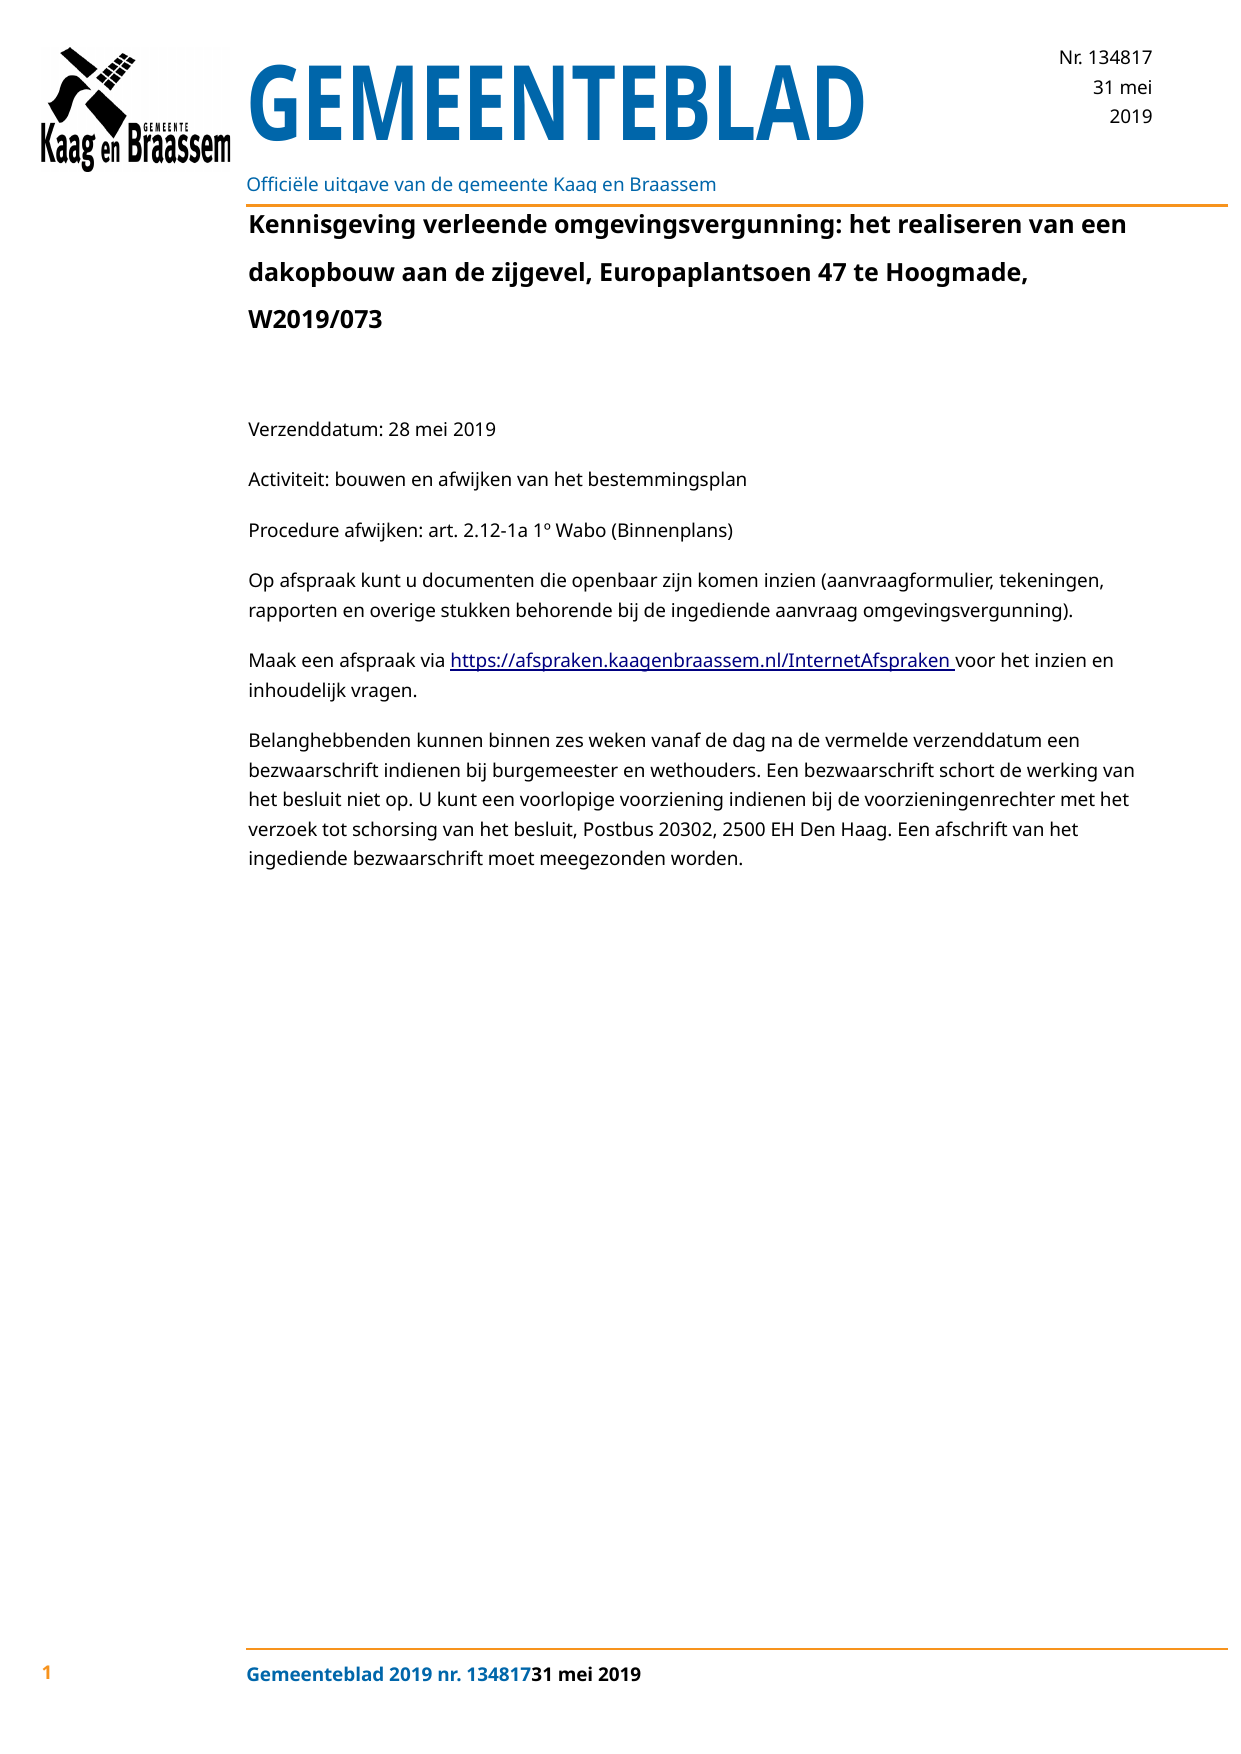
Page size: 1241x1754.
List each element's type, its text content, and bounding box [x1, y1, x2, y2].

text Belanghebbenden kunnen binnen zes weken vanaf de dag na de vermelde verzenddatum een bezwaarschrift indienen bij burgemeester en wethouders. Een bezwaarschrift schort de werking van het besluit niet op. U kunt een voorlopige voorziening indienen bij de voorzieningenrechter met het verzoek tot schorsing van het besluit, Postbus 20302, 2500 EH Den Haag. Een afschrift van het ingediende bezwaarschrift moet meegezonden worden. [248, 727, 1152, 871]
text Procedure afwijken: art. 2.12-1a 1º Wabo (Binnenplans) [248, 517, 1152, 542]
text Op afspraak kunt u documenten die openbaar zijn komen inzien (aanvraagformulier, tekeningen, rapporten en overige stukken behorende bij de ingediende aanvraag omgevingsvergunning). [248, 567, 1152, 622]
text Activiteit: bouwen en afwijken van het bestemmingsplan [248, 466, 1152, 492]
text Verzenddatum: 28 mei 2019 [248, 416, 1152, 442]
text Maak een afspraak via https://afspraken.kaagenbraassem.nl/InternetAfspraken voor het inzien en inhoudelijk vragen. [248, 647, 1152, 702]
text Kennisgeving verleende omgevingsvergunning: het realiseren van een dakopbouw aan de zijgevel, Europaplantsoen 47 te Hoogmade, W2019/073 [248, 207, 1152, 336]
picture [41, 47, 231, 172]
